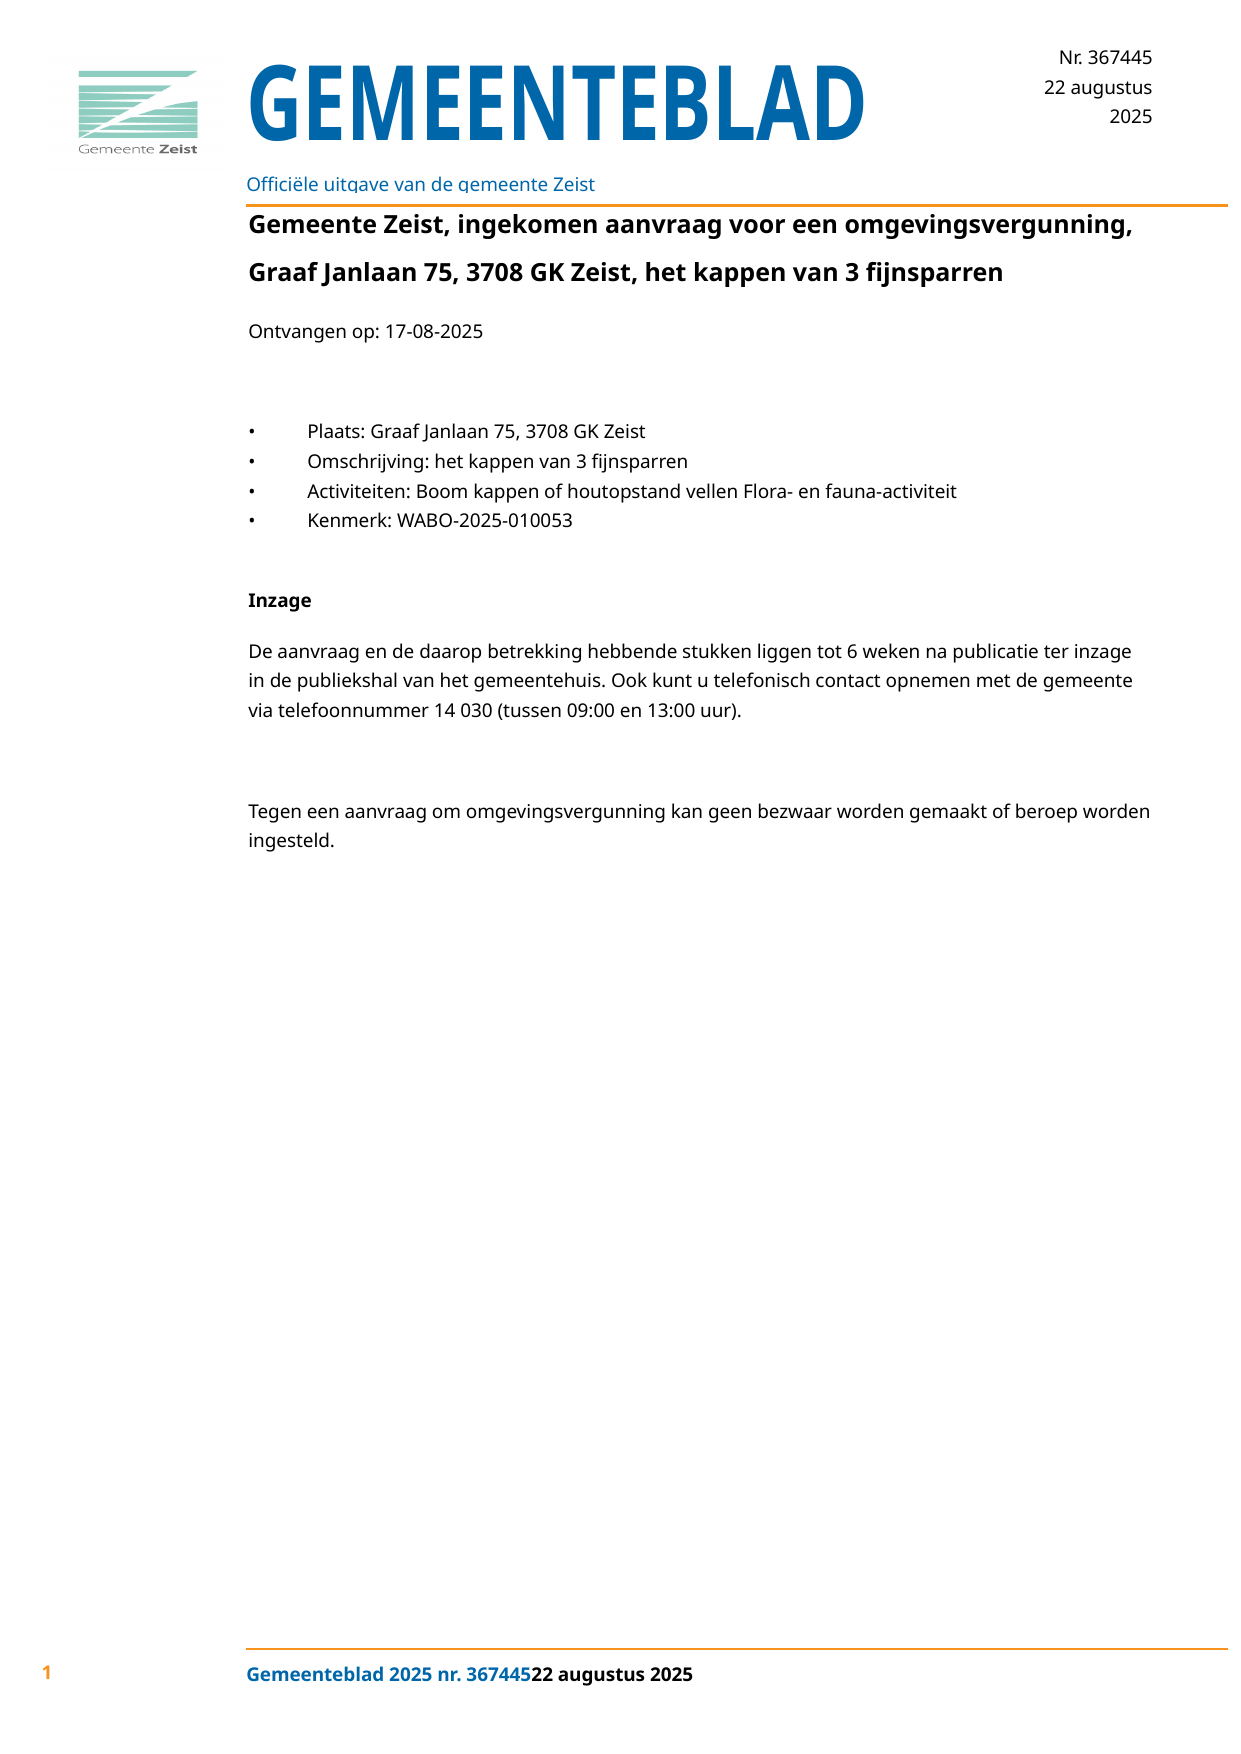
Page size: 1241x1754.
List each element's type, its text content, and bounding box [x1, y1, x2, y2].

picture [41, 47, 231, 172]
text Inzage [248, 587, 1152, 613]
list Kenmerk: WABO-2025-010053 [248, 507, 1152, 533]
text Ontvangen op: 17-08-2025 [248, 318, 1152, 344]
list Activiteiten: Boom kappen of houtopstand vellen Flora- en fauna-activiteit [248, 478, 1152, 504]
text De aanvraag en de daarop betrekking hebbende stukken liggen tot 6 weken na publicatie ter inzage in de publiekshal van het gemeentehuis. Ook kunt u telefonisch contact opnemen met de gemeente via telefoonnummer 14 030 (tussen 09:00 en 13:00 uur). [248, 638, 1152, 723]
list Plaats: Graaf Janlaan 75, 3708 GK Zeist [248, 419, 1152, 444]
text Gemeente Zeist, ingekomen aanvraag voor een omgevingsvergunning, Graaf Janlaan 75, 3708 GK Zeist, het kappen van 3 fijnsparren [248, 207, 1152, 288]
list Omschrijving: het kappen van 3 fijnsparren [248, 448, 1152, 474]
text Tegen een aanvraag om omgevingsvergunning kan geen bezwaar worden gemaakt of beroep worden ingesteld. [248, 798, 1152, 853]
